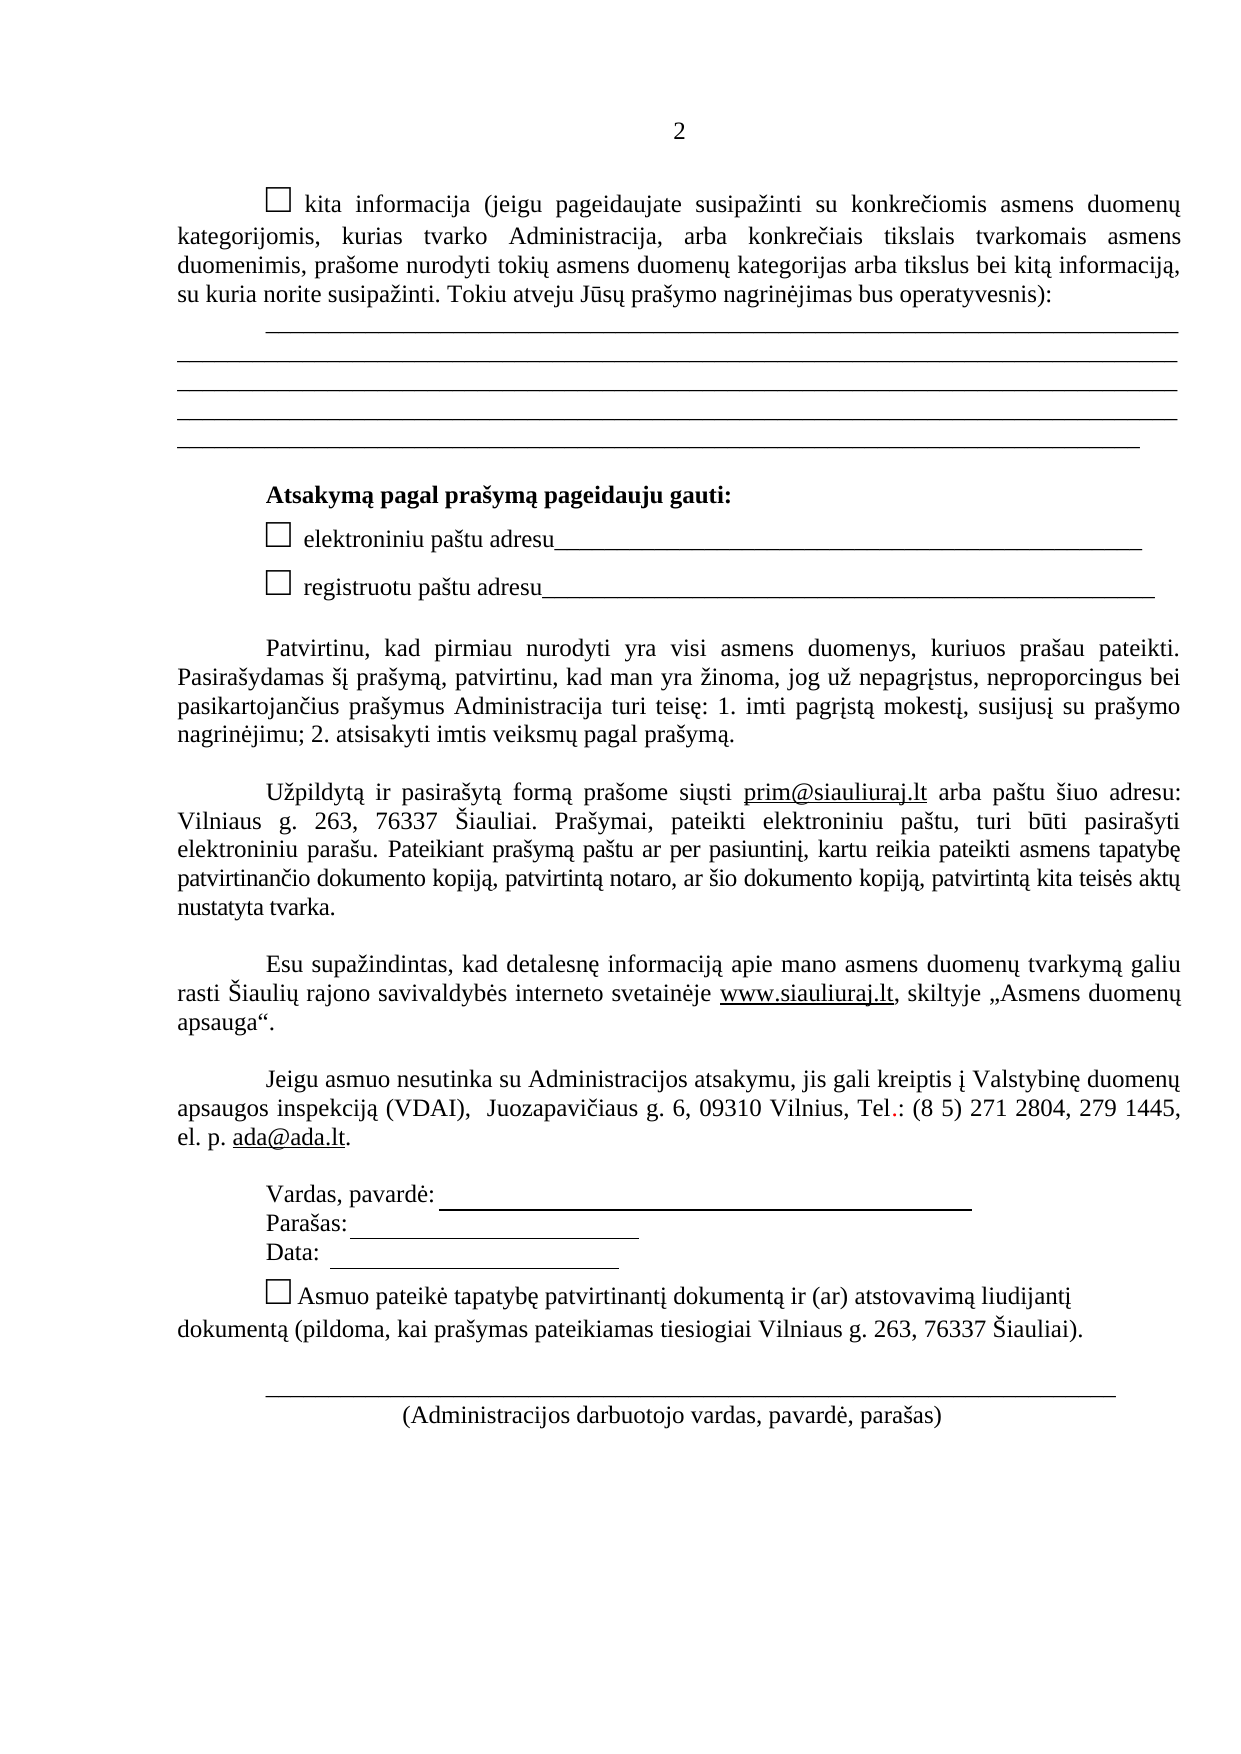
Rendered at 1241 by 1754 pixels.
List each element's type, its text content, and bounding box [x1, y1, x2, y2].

text Vardas, pavardė: [177, 1179, 1182, 1208]
text Esu supažindintas, kad detalesnę informaciją apie mano asmens duomenų tvarkymą galiu rasti Šiaulių rajono savivaldybės interneto svetainėje www.siauliuraj.lt, skiltyje „Asmens duomenų apsauga“. [177, 949, 1182, 1036]
text Data: [177, 1237, 1182, 1266]
text Užpildytą ir pasirašytą formą prašome siųsti prim@siauliuraj.lt arba paštu šiuo adresu: Vilniaus g. 263, 76337 Šiauliai. Prašymai, pateikti elektroniniu paštu, turi būti pasirašyti elektroniniu parašu. Pateikiant prašymą paštu ar per pasiuntinį, kartu reikia pateikti asmens tapatybę patvirtinančio dokumento kopiją, patvirtintą notaro, ar šio dokumento kopiją, patvirtintą kita teisės aktų nustatyta tvarka. [177, 777, 1182, 921]
text Patvirtinu, kad pirmiau nurodyti yra visi asmens duomenys, kuriuos prašau pateikti. Pasirašydamas šį prašymą, patvirtinu, kad man yra žinoma, jog už nepagrįstus, neproporcingus bei pasikartojančius prašymus Administracija turi teisę: 1. imti pagrįstą mokestį, susijusį su prašymo nagrinėjimu; 2. atsisakyti imtis veiksmų pagal prašymą. [177, 633, 1182, 748]
text (Administracijos darbuotojo vardas, pavardė, parašas) [177, 1400, 1182, 1429]
text □ registruotu paštu adresu_________________________________________________ [177, 557, 1182, 604]
text Atsakymą pagal prašymą pageidauju gauti: [177, 480, 1182, 509]
text □ Asmuo pateikė tapatybę patvirtinantį dokumentą ir (ar) atstovavimą liudijantį dokumentą (pildoma, kai prašymas pateikiamas tiesiogiai Vilniaus g. 263, 76337 Šiauliai). [177, 1266, 1182, 1342]
text □ kita informacija (jeigu pageidaujate susipažinti su konkrečiomis asmens duomenų kategorijomis, kurias tvarko Administracija, arba konkrečiais tikslais tvarkomais asmens duomenimis, prašome nurodyti tokių asmens duomenų kategorijas arba tikslus bei kitą informaciją, su kuria norite susipažinti. Tokiu atveju Jūsų prašymo nagrinėjimas bus operatyvesnis): [177, 173, 1182, 307]
text Parašas: [177, 1208, 1182, 1237]
text ____________________________________________________________________ [177, 1371, 1182, 1400]
text Jeigu asmuo nesutinka su Administracijos atsakymu, jis gali kreiptis į Valstybinę duomenų apsaugos inspekciją (VDAI), Juozapavičiaus g. 6, 09310 Vilnius, Tel.: (8 5) 271 2804, 279 1445, el. p. ada@ada.lt. [177, 1064, 1182, 1151]
text ______________________________________________________________________________________________________________________________________________________________________________________________________________________________________________________________________________________________________________________________________________________________________________________________________ [177, 307, 1182, 451]
text □ elektroniniu paštu adresu_______________________________________________ [177, 509, 1182, 557]
